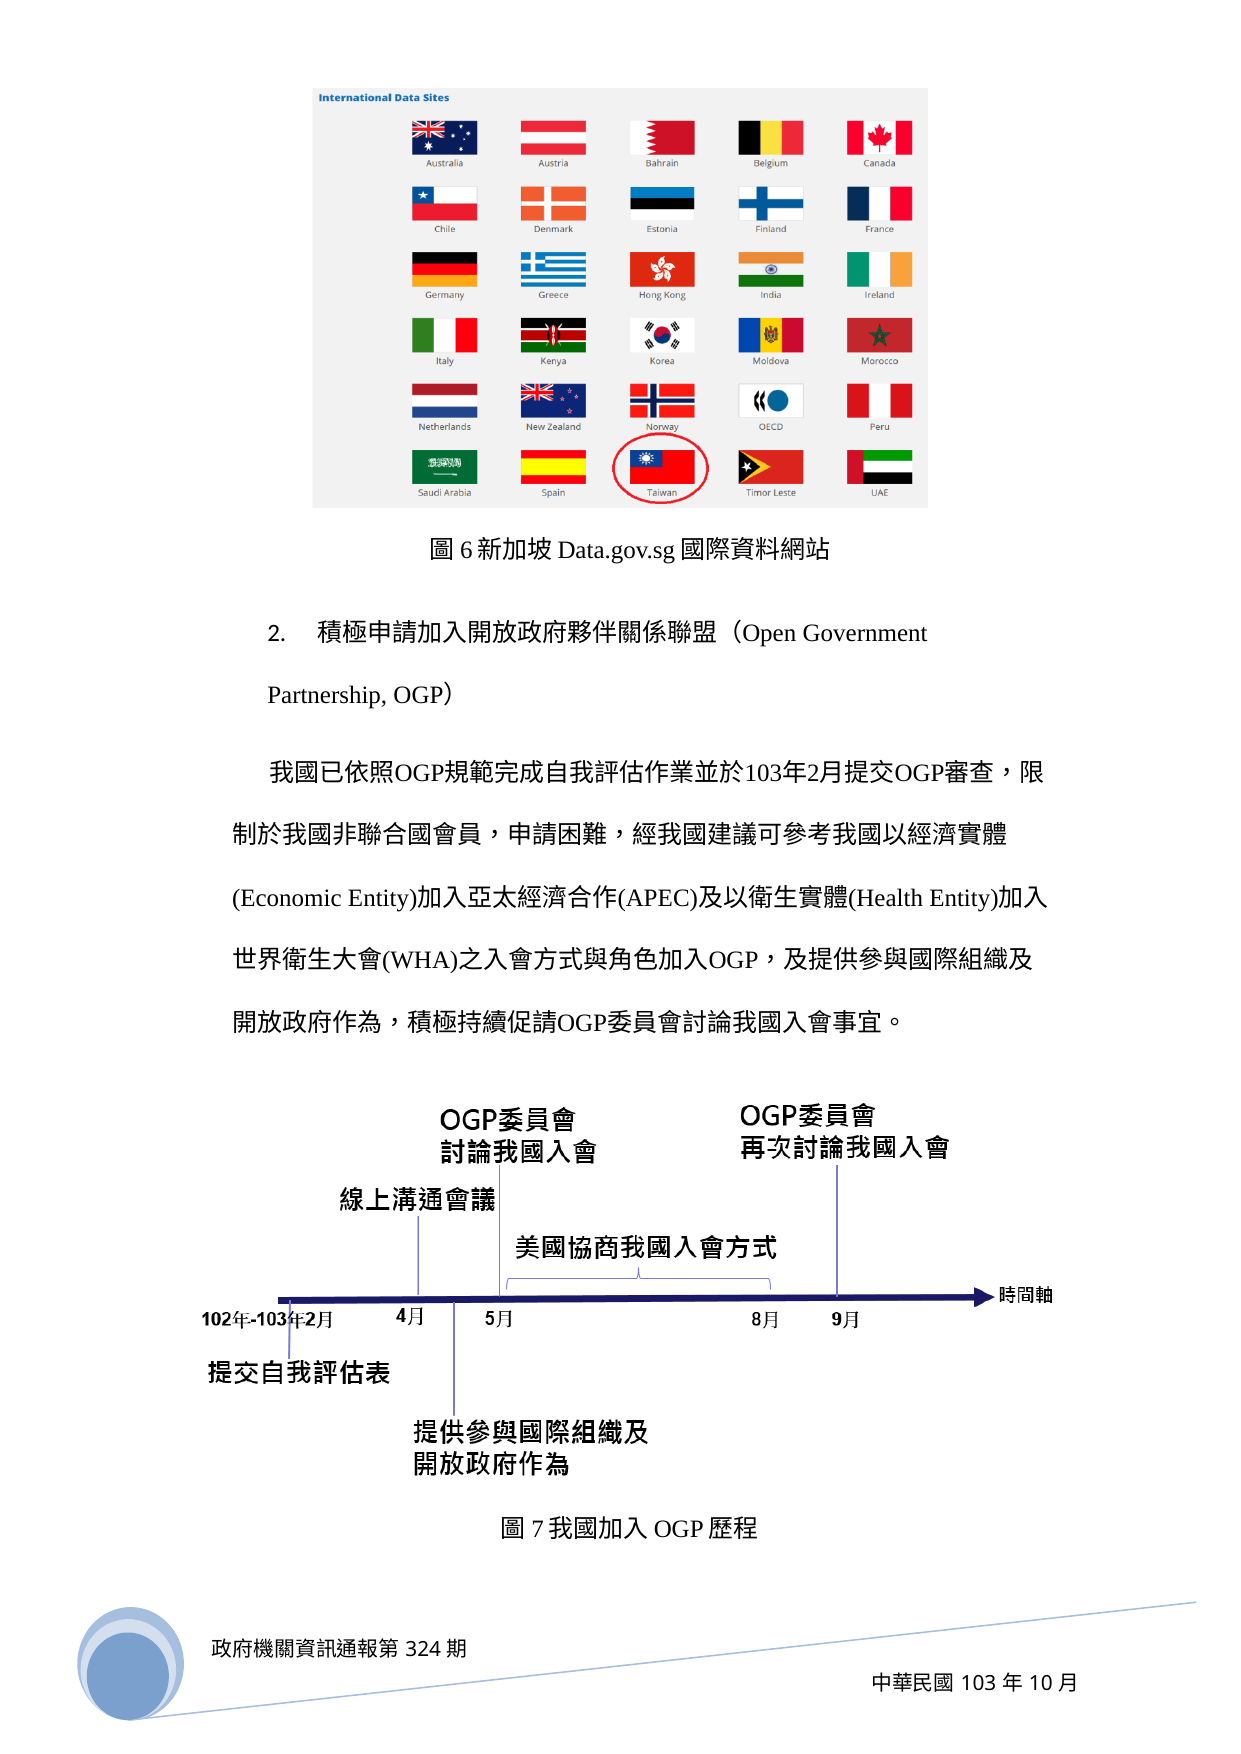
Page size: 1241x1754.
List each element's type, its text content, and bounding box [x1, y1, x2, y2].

text 圖 6新加坡Data.gov.sg國際資料網站 [187, 530, 1071, 566]
text 圖 7我國加入OGP歷程 [187, 1509, 1071, 1545]
text 我國已依照OGP規範完成自我評估作業並於103年2月提交OGP審查，限制於我國非聯合國會員，申請困難，經我國建議可參考我國以經濟實體(Economic Entity)加入亞太經濟合作(APEC)及以衛生實體(Health Entity)加入世界衛生大會(WHA)之入會方式與角色加入OGP，及提供參與國際組織及開放政府作為，積極持續促請OGP委員會討論我國入會事宜。 [232, 729, 1053, 1041]
list 積極申請加入開放政府夥伴關係聯盟（Open Government Partnership, OGP） [267, 589, 1053, 714]
